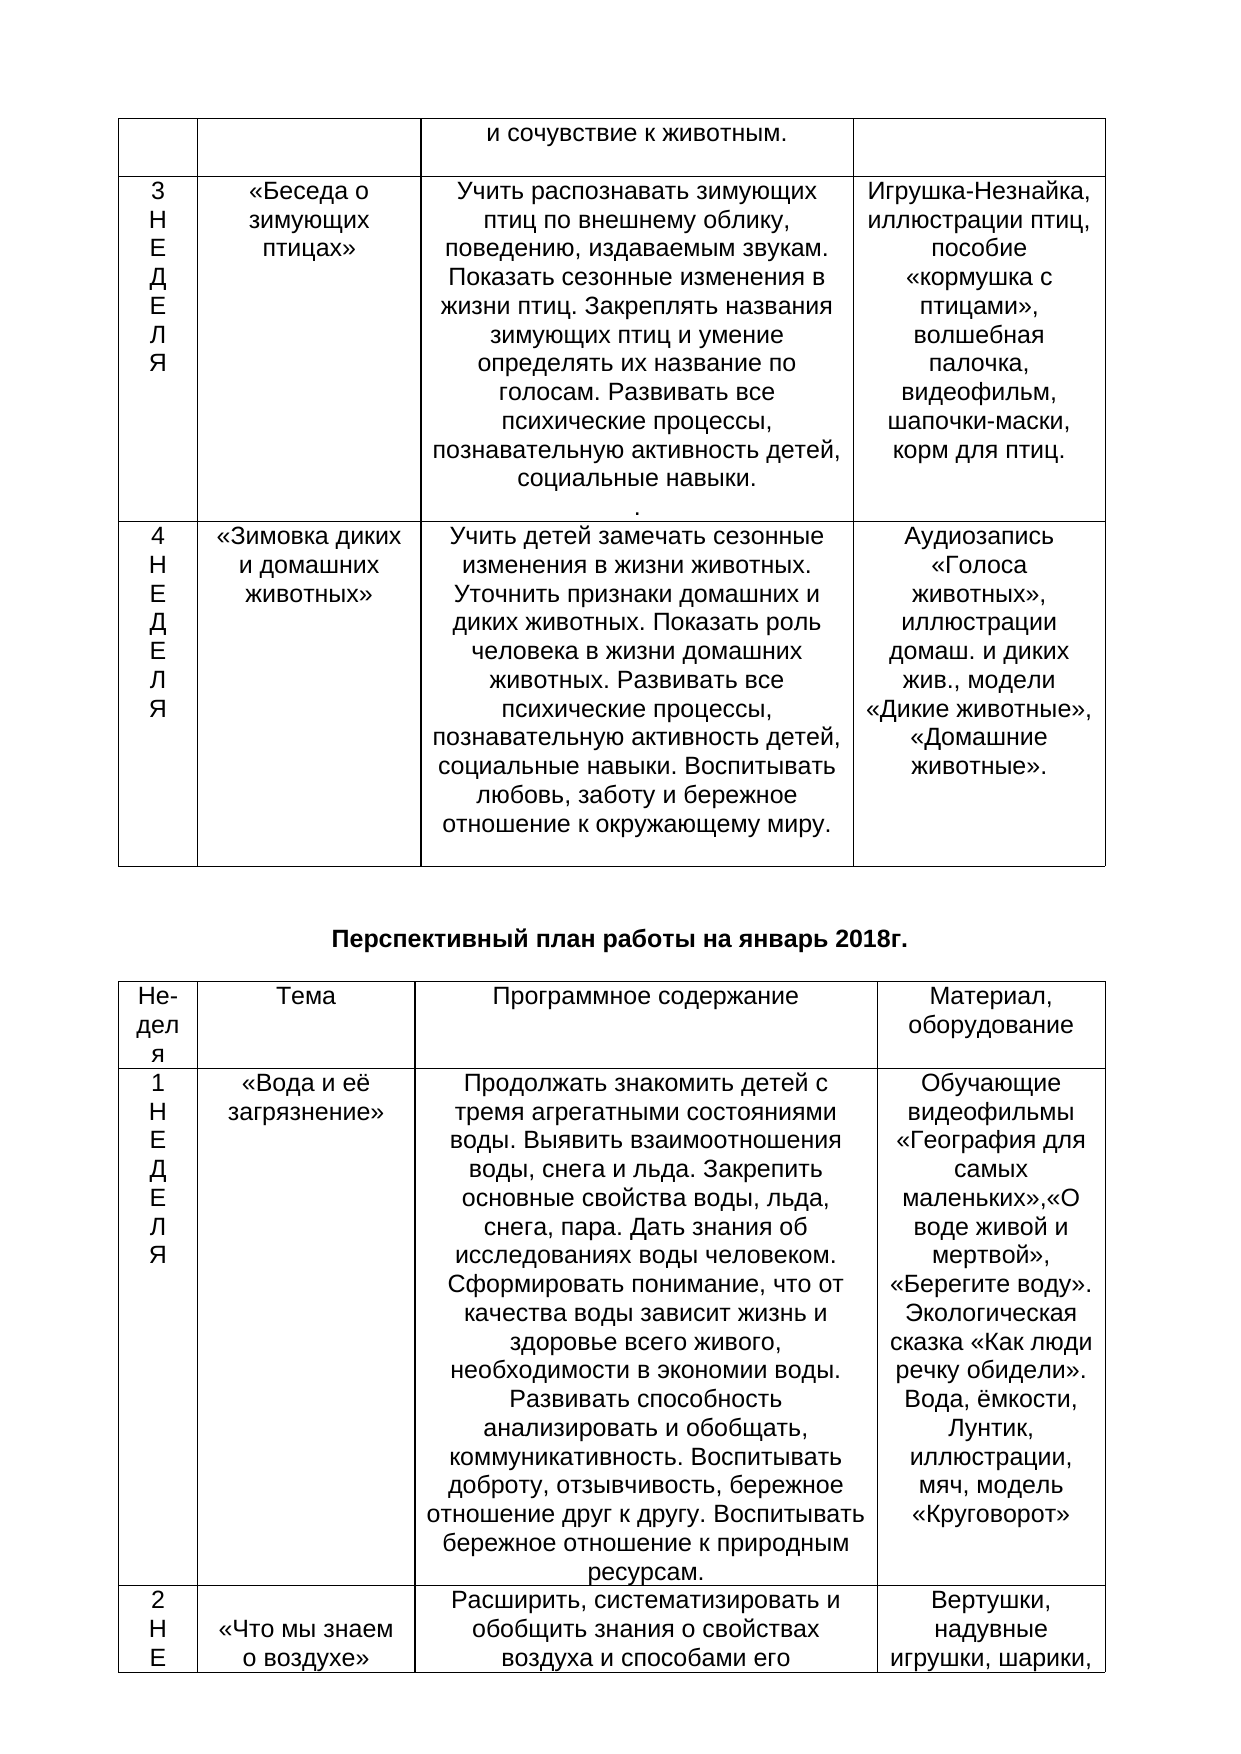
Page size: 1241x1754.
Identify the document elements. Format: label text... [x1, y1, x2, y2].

table_cell [119, 119, 197, 176]
table_cell Обучающие видеофильмы «География для самых маленьких»,«О воде живой и мертвой», «Берегите воду». Экологическая сказка «Как люди речку обидели». Вода, ёмкости, Лунтик, иллюстрации, мяч, модель «Круговорот» [878, 1069, 1105, 1585]
table_cell 2 Н Е [119, 1586, 197, 1672]
table_cell «Вода и её загрязнение» [198, 1069, 414, 1585]
table_cell Учить детей замечать сезонные изменения в жизни животных. Уточнить признаки домашних и диких животных. Показать роль человека в жизни домашних животных. Развивать все психические процессы, познавательную активность детей, социальные навыки. Воспитывать любовь, заботу и бережное отношение к окружающему миру. [422, 522, 853, 866]
table_cell «Что мы знаем о воздухе» [198, 1586, 414, 1672]
table_cell 4 Н Е Д Е Л Я [119, 522, 197, 866]
table_header Не-деля [119, 982, 197, 1068]
table_cell «Зимовка диких и домашних животных» [198, 522, 420, 866]
table_cell [854, 119, 1105, 176]
table_cell Вертушки, надувные игрушки, шарики, [878, 1586, 1105, 1672]
table_cell Аудиозапись «Голоса животных», иллюстрации домаш. и диких жив., модели «Дикие животные», «Домашние животные». [854, 522, 1105, 866]
table_header Тема [198, 982, 414, 1068]
table_cell «Беседа о зимующих птицах» [198, 177, 420, 521]
table_header Программное содержание [416, 982, 877, 1068]
table_cell Учить распознавать зимующих птиц по внешнему облику, поведению, издаваемым звукам. Показать сезонные изменения в жизни птиц. Закреплять названия зимующих птиц и умение определять их название по голосам. Развивать все психические процессы, познавательную активность детей, социальные навыки. . [422, 177, 853, 521]
table_cell Продолжать знакомить детей с тремя агрегатными состояниями воды. Выявить взаимоотношения воды, снега и льда. Закрепить основные свойства воды, льда, снега, пара. Дать знания об исследованиях воды человеком. Сформировать понимание, что от качества воды зависит жизнь и здоровье всего живого, необходимости в экономии воды. Развивать способность анализировать и обобщать, коммуникативность. Воспитывать доброту, отзывчивость, бережное отношение друг к другу. Воспитывать бережное отношение к природным ресурсам. [416, 1069, 877, 1585]
table_cell 1 Н Е Д Е Л Я [119, 1069, 197, 1585]
table_cell 3 Н Е Д Е Л Я [119, 177, 197, 521]
table_cell Игрушка-Незнайка, иллюстрации птиц, пособие «кормушка с птицами», волшебная палочка, видеофильм, шапочки-маски, корм для птиц. [854, 177, 1105, 521]
table_header Материал, оборудование [878, 982, 1105, 1068]
table_cell и сочувствие к животным. [422, 119, 853, 176]
text Перспективный план работы на январь 2018г. [118, 924, 1122, 952]
table_cell [198, 119, 420, 176]
table_cell Расширить, систематизировать и обобщить знания о свойствах воздуха и способами его [416, 1586, 877, 1672]
